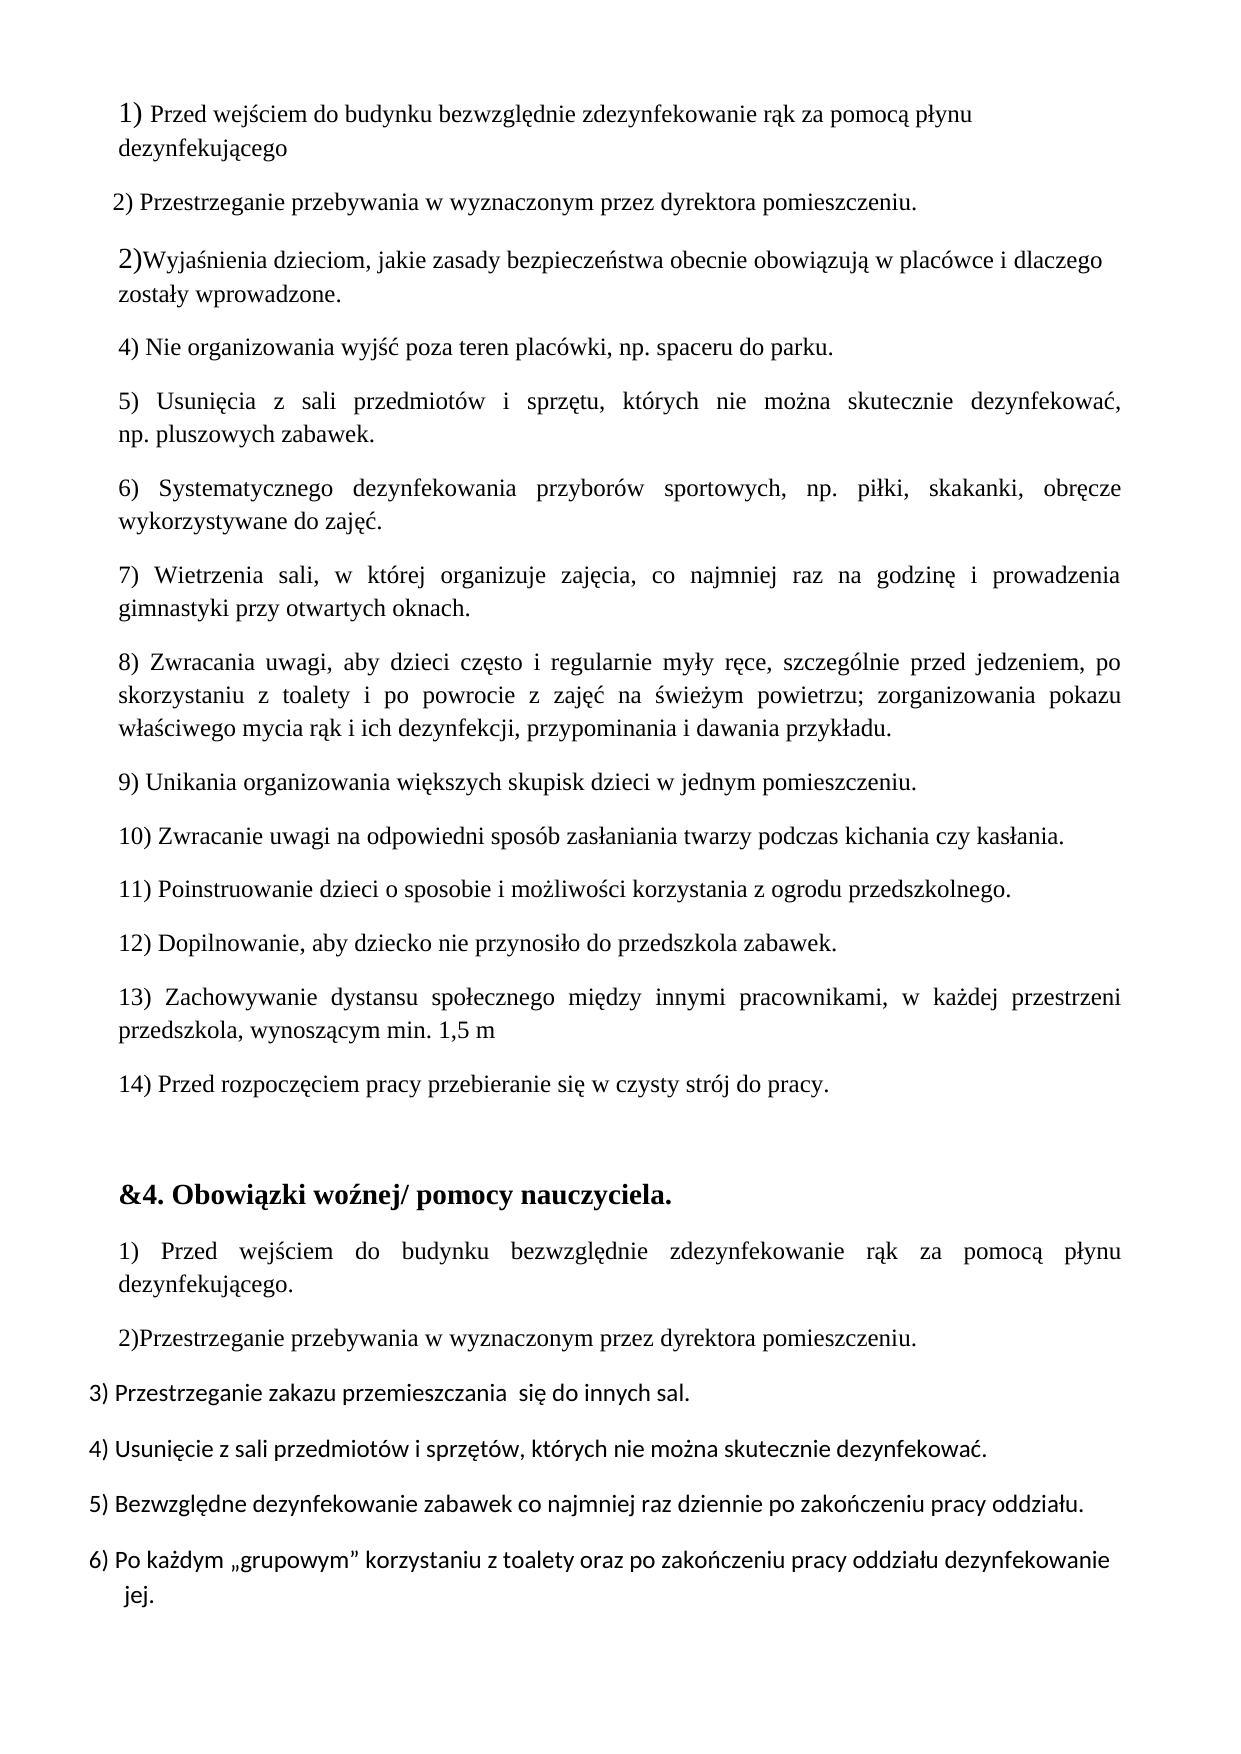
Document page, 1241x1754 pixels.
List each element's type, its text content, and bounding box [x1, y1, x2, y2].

list &4. Obowiązki woźnej/ pomocy nauczyciela. [118, 1177, 1122, 1210]
list 10) Zwracanie uwagi na odpowiedni sposób zasłaniania twarzy podczas kichania czy kasłania. [118, 821, 1122, 849]
list 6) Systematycznego dezynfekowania przyborów sportowych, np. piłki, skakanki, obręcze wykorzystywane do zajęć. [118, 473, 1122, 535]
list 5) Usunięcia z sali przedmiotów i sprzętu, których nie można skutecznie dezynfekować, np. pluszowych zabawek. [118, 386, 1122, 448]
list 4) Usunięcie z sali przedmiotów i sprzętów, których nie można skutecznie dezynfekować. [89, 1433, 1122, 1463]
list 8) Zwracania uwagi, aby dzieci często i regularnie myły ręce, szczególnie przed jedzeniem, po skorzystaniu z toalety i po powrocie z zajęć na świeżym powietrzu; zorganizowania pokazu właściwego mycia rąk i ich dezynfekcji, przypominania i dawania przykładu. [118, 647, 1122, 742]
text 1) Przed wejściem do budynku bezwzględnie zdezynfekowanie rąk za pomocą płynu dezynfekującego [71, 95, 1122, 162]
list 11) Poinstruowanie dzieci o sposobie i możliwości korzystania z ogrodu przedszkolnego. [118, 874, 1122, 903]
list 3) Przestrzeganie zakazu przemieszczania się do innych sal. [89, 1377, 1122, 1407]
list 13) Zachowywanie dystansu społecznego między innymi pracownikami, w każdej przestrzeni przedszkola, wynoszącym min. 1,5 m [118, 982, 1122, 1044]
list 5) Bezwzględne dezynfekowanie zabawek co najmniej raz dziennie po zakończeniu pracy oddziału. [89, 1489, 1122, 1519]
text 2)Wyjaśnienia dzieciom, jakie zasady bezpieczeństwa obecnie obowiązują w placówce i dlaczego zostały wprowadzone. [71, 241, 1122, 307]
list 6) Po każdym „grupowym” korzystaniu z toalety oraz po zakończeniu pracy oddziału dezynfekowanie jej. [89, 1544, 1122, 1610]
list 4) Nie organizowania wyjść poza teren placówki, np. spaceru do parku. [118, 332, 1122, 361]
text 2) Przestrzeganie przebywania w wyznaczonym przez dyrektora pomieszczeniu. [112, 187, 1122, 216]
list 12) Dopilnowanie, aby dziecko nie przynosiło do przedszkola zabawek. [118, 928, 1122, 957]
list 1) Przed wejściem do budynku bezwzględnie zdezynfekowanie rąk za pomocą płynu dezynfekującego. [118, 1236, 1122, 1298]
list 7) Wietrzenia sali, w której organizuje zajęcia, co najmniej raz na godzinę i prowadzenia gimnastyki przy otwartych oknach. [118, 560, 1122, 622]
list 2)Przestrzeganie przebywania w wyznaczonym przez dyrektora pomieszczeniu. [118, 1323, 1122, 1352]
list 9) Unikania organizowania większych skupisk dzieci w jednym pomieszczeniu. [118, 767, 1122, 796]
list 14) Przed rozpoczęciem pracy przebieranie się w czysty strój do pracy. [118, 1069, 1122, 1098]
